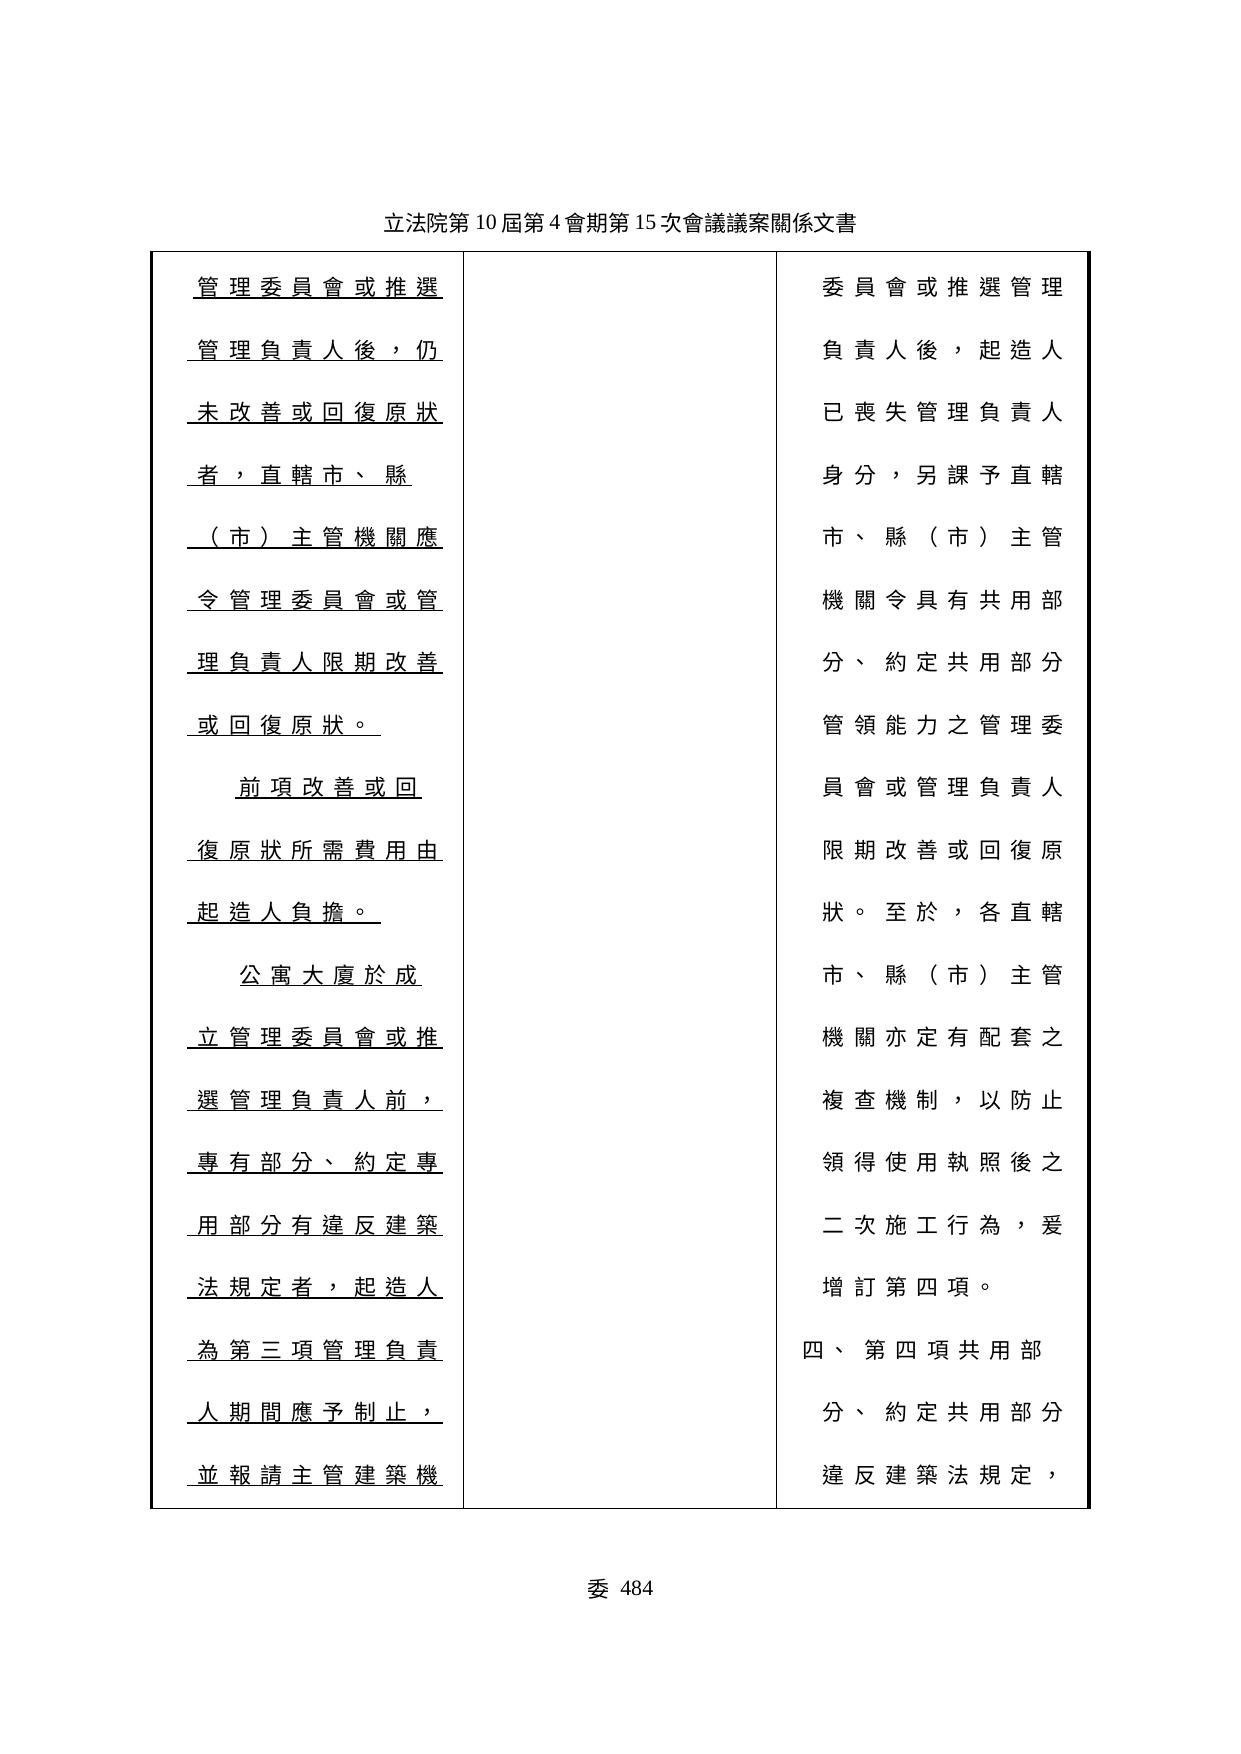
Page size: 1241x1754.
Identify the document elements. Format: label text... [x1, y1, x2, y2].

table_cell [464, 252, 776, 1508]
table_cell 管理委員會或推選管理負責人後，仍未改善或回復原狀者，直轄市、縣（市）主管機關應令管理委員會或管理負責人限期改善或回復原狀。 前項改善或回復原狀所需費用由起造人負擔。 公寓大廈於成立管理委員會或推選管理負責人前，專有部分、約定專用部分有違反建築法規定者，起造人為第三項管理負責人期間應予制止，並報請主管建築機 [153, 252, 463, 1508]
table_cell 委員會或推選管理負責人後，起造人已喪失管理負責人身分，另課予直轄市、縣（市）主管機關令具有共用部分、約定共用部分管領能力之管理委員會或管理負責人限期改善或回復原狀。至於，各直轄市、縣（市）主管機關亦定有配套之複查機制，以防止領得使用執照後之二次施工行為，爰增訂第四項。 四、第四項共用部分、約定共用部分違反建築法規定， [777, 252, 1087, 1508]
